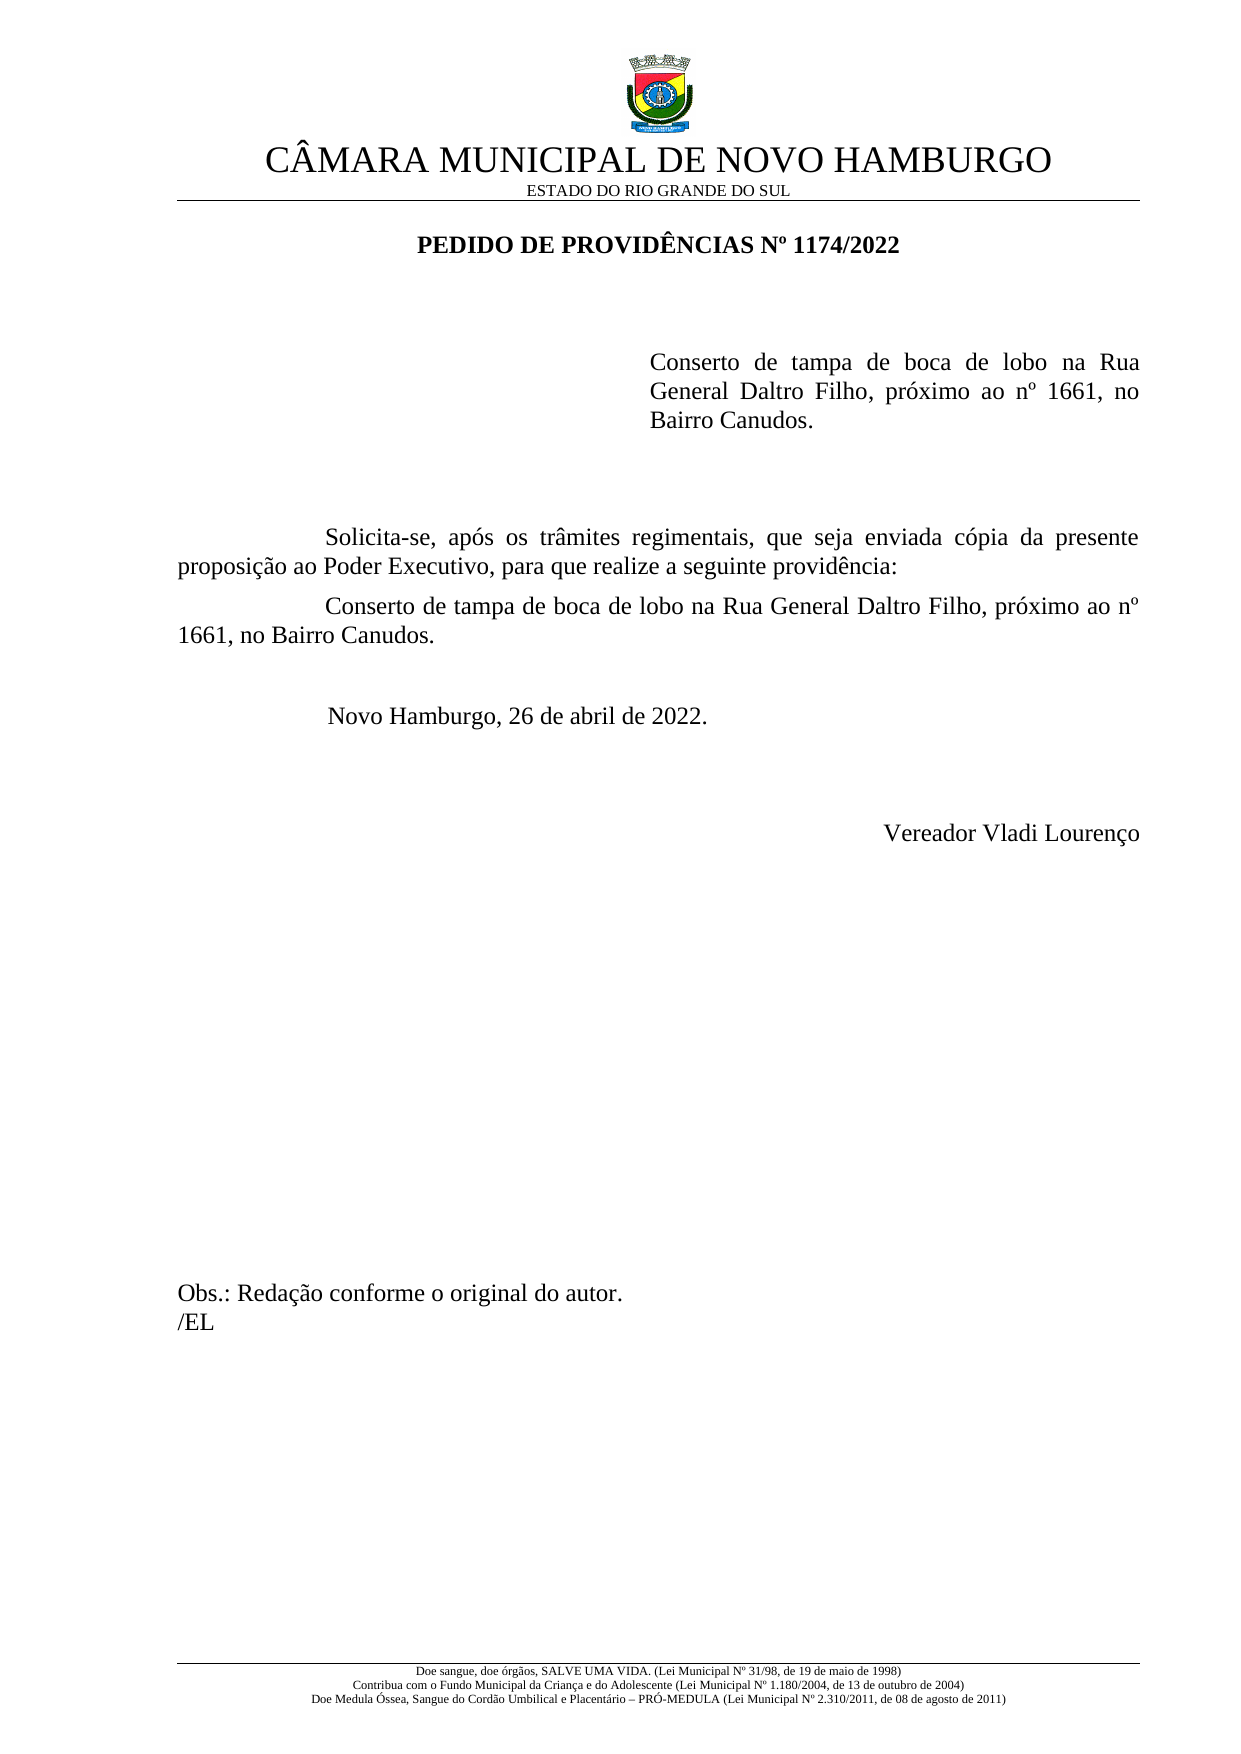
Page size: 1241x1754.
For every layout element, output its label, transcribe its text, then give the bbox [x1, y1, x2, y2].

text PEDIDO DE PROVIDÊNCIAS Nº 1174/2022 [177, 230, 1140, 259]
text /EL [177, 1307, 1140, 1336]
text Obs.: Redação conforme o original do autor. [177, 1278, 1140, 1307]
picture [621, 48, 696, 137]
text Vereador Vladi Lourenço [649, 818, 1140, 847]
text Novo Hamburgo, 26 de abril de 2022. [177, 701, 1140, 730]
text Solicita-se, após os trâmites regimentais, que seja enviada cópia da presente proposição ao Poder Executivo, para que realize a seguinte providência: [177, 522, 1140, 580]
text Conserto de tampa de boca de lobo na Rua General Daltro Filho, próximo ao nº 1661, no Bairro Canudos. [177, 591, 1140, 649]
text Conserto de tampa de boca de lobo na Rua General Daltro Filho, próximo ao nº 1661, no Bairro Canudos. [649, 347, 1140, 434]
